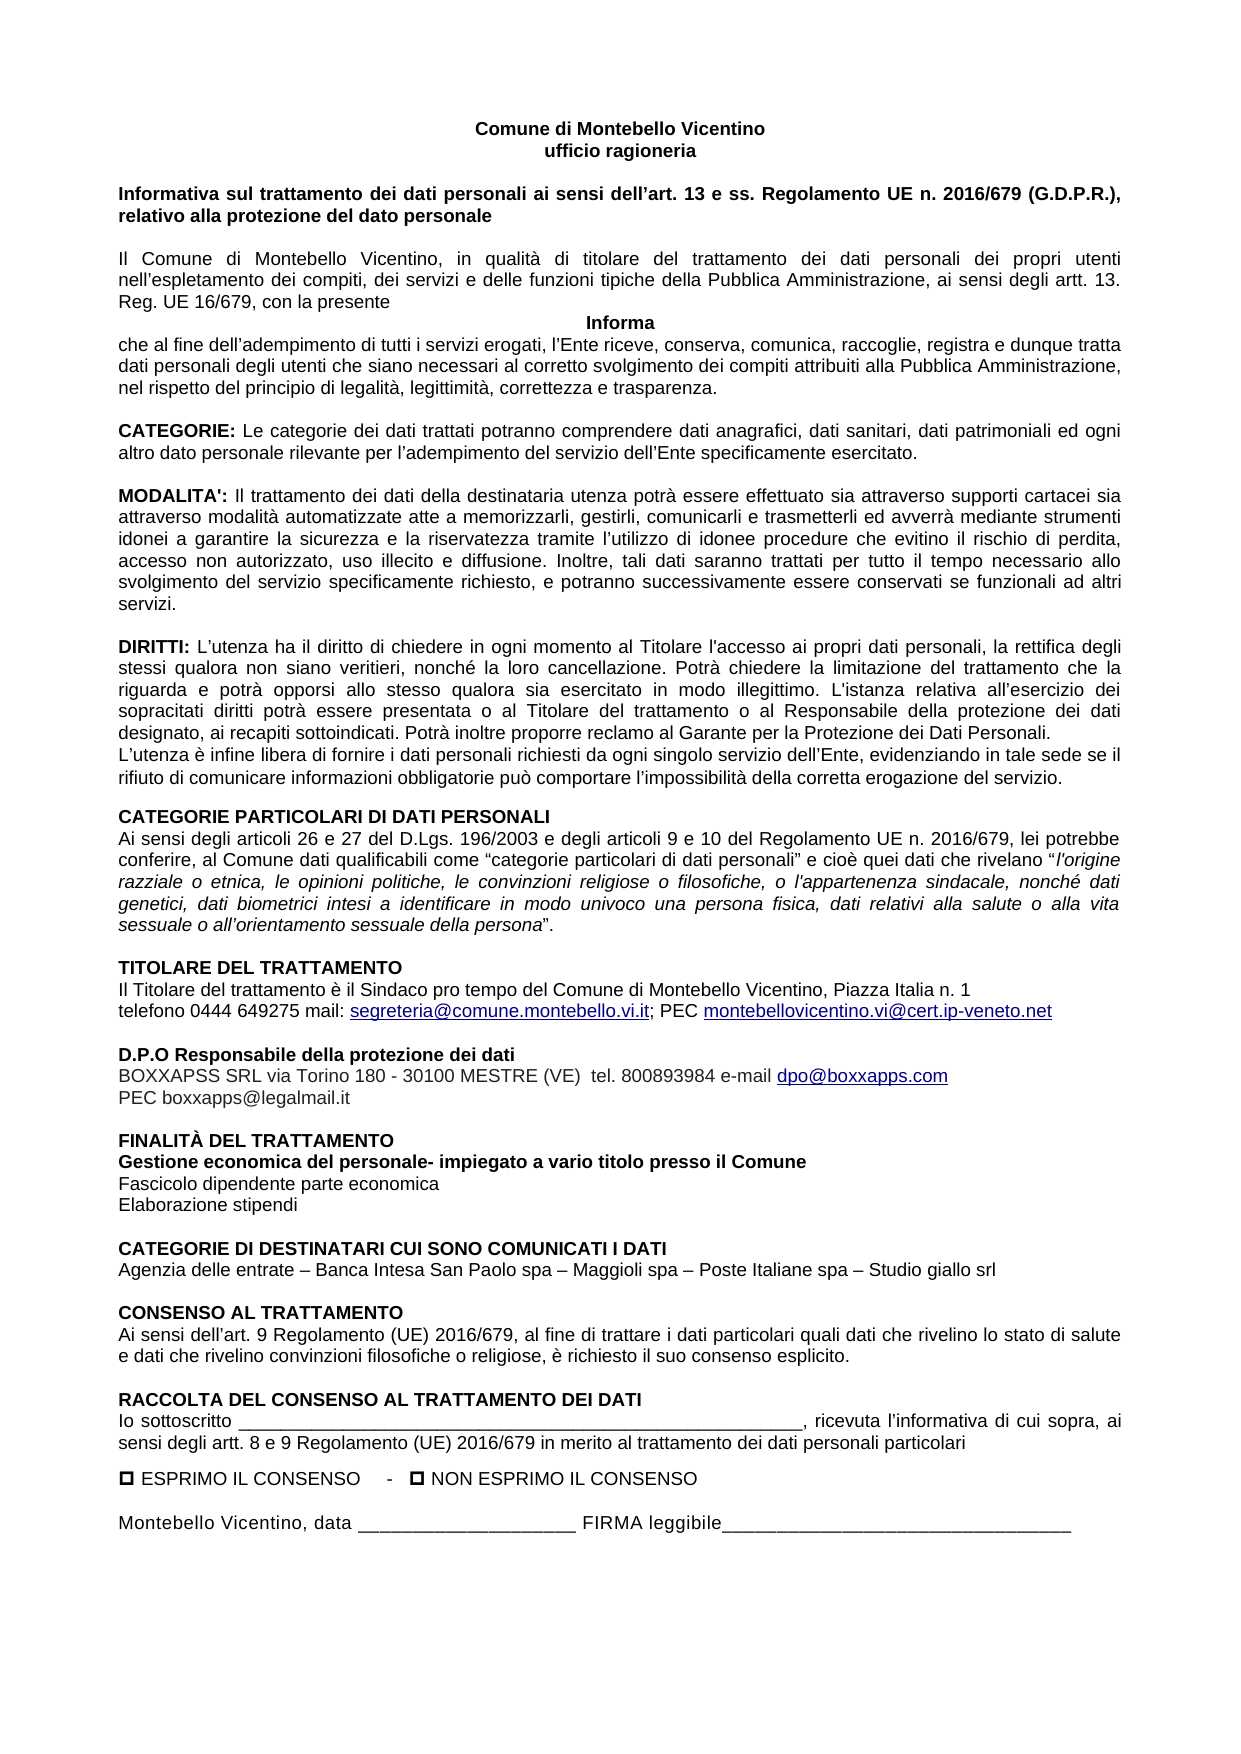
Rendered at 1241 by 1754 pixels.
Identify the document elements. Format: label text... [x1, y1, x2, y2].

text CATEGORIE DI DESTINATARI CUI SONO COMUNICATI I DATI [118, 1237, 1122, 1259]
text Io sottoscritto ______________________________________________________, ricevuta l’informativa di cui sopra, ai sensi degli artt. 8 e 9 Regolamento (UE) 2016/679 in merito al trattamento dei dati personali particolari [118, 1410, 1122, 1453]
text Gestione economica del personale- impiegato a vario titolo presso il Comune [118, 1151, 1122, 1173]
text Il Titolare del trattamento è il Sindaco pro tempo del Comune di Montebello Vicentino, Piazza Italia n. 1 [118, 979, 1122, 1000]
text Elaborazione stipendi [118, 1194, 1122, 1216]
text Ai sensi dell’art. 9 Regolamento (UE) 2016/679, al fine di trattare i dati particolari quali dati che rivelino lo stato di salute e dati che rivelino convinzioni filosofiche o religiose, è richiesto il suo consenso esplicito. [118, 1324, 1122, 1367]
text PEC boxxapps@legalmail.it [118, 1086, 1122, 1108]
text Comune di Montebello Vicentino [118, 118, 1122, 140]
text ufficio ragioneria [118, 140, 1122, 161]
text Agenzia delle entrate – Banca Intesa San Paolo spa – Maggioli spa – Poste Italiane spa – Studio giallo srl [118, 1259, 1122, 1281]
text RACCOLTA DEL CONSENSO AL TRATTAMENTO DEI DATI [118, 1388, 1122, 1410]
text Informativa sul trattamento dei dati personali ai sensi dell’art. 13 e ss. Regolamento UE n. 2016/679 (G.D.P.R.), relativo alla protezione del dato personale [118, 183, 1122, 226]
text DIRITTI: L’utenza ha il diritto di chiedere in ogni momento al Titolare l'accesso ai propri dati personali, la rettifica degli stessi qualora non siano veritieri, nonché la loro cancellazione. Potrà chiedere la limitazione del trattamento che la riguarda e potrà opporsi allo stesso qualora sia esercitato in modo illegittimo. L'istanza relativa all’esercizio dei sopracitati diritti potrà essere presentata o al Titolare del trattamento o al Responsabile della protezione dei dati designato, ai recapiti sottoindicati. Potrà inoltre proporre reclamo al Garante per la Protezione dei Dati Personali. [118, 636, 1122, 743]
text CATEGORIE PARTICOLARI DI DATI PERSONALI [118, 806, 1122, 828]
text Montebello Vicentino, data ____________________ FIRMA leggibile________________________________ [118, 1512, 1079, 1533]
text L’utenza è infine libera di fornire i dati personali richiesti da ogni singolo servizio dell’Ente, evidenziando in tale sede se il rifiuto di comunicare informazioni obbligatorie può comportare l’impossibilità della corretta erogazione del servizio. [118, 743, 1122, 788]
text FINALITÀ DEL TRATTAMENTO [118, 1129, 1122, 1151]
text telefono 0444 649275 mail: segreteria@comune.montebello.vi.it; PEC montebellovicentino.vi@cert.ip-veneto.net [118, 1000, 1122, 1022]
text Il Comune di Montebello Vicentino, in qualità di titolare del trattamento dei dati personali dei propri utenti nell’espletamento dei compiti, dei servizi e delle funzioni tipiche della Pubblica Amministrazione, ai sensi degli artt. 13. Reg. UE 16/679, con la presente [118, 247, 1122, 312]
text CATEGORIE: Le categorie dei dati trattati potranno comprendere dati anagrafici, dati sanitari, dati patrimoniali ed ogni altro dato personale rilevante per l’adempimento del servizio dell’Ente specificamente esercitato. [118, 420, 1122, 463]
text Fascicolo dipendente parte economica [118, 1173, 1122, 1194]
text CONSENSO AL TRATTAMENTO [118, 1302, 1122, 1324]
text MODALITA': Il trattamento dei dati della destinataria utenza potrà essere effettuato sia attraverso supporti cartacei sia attraverso modalità automatizzate atte a memorizzarli, gestirli, comunicarli e trasmetterli ed avverrà mediante strumenti idonei a garantire la sicurezza e la riservatezza tramite l’utilizzo di idonee procedure che evitino il rischio di perdita, accesso non autorizzato, uso illecito e diffusione. Inoltre, tali dati saranno trattati per tutto il tempo necessario allo svolgimento del servizio specificamente richiesto, e potranno successivamente essere conservati se funzionali ad altri servizi. [118, 485, 1122, 614]
text Informa [118, 312, 1122, 334]
text BOXXAPSS SRL via Torino 180 - 30100 MESTRE (VE) tel. 800893984 e-mail dpo@boxxapps.com [118, 1065, 1122, 1086]
text che al fine dell’adempimento di tutti i servizi erogati, l’Ente riceve, conserva, comunica, raccoglie, registra e dunque tratta dati personali degli utenti che siano necessari al corretto svolgimento dei compiti attribuiti alla Pubblica Amministrazione, nel rispetto del principio di legalità, legittimità, correttezza e trasparenza. [118, 334, 1122, 398]
text TITOLARE DEL TRATTAMENTO [118, 957, 1122, 979]
text Ai sensi degli articoli 26 e 27 del D.Lgs. 196/2003 e degli articoli 9 e 10 del Regolamento UE n. 2016/679, lei potrebbe conferire, al Comune dati qualificabili come “categorie particolari di dati personali” e cioè quei dati che rivelano “l'origine razziale o etnica, le opinioni politiche, le convinzioni religiose o filosofiche, o l'appartenenza sindacale, nonché dati genetici, dati biometrici intesi a identificare in modo univoco una persona fisica, dati relativi alla salute o alla vita sessuale o all’orientamento sessuale della persona”. [118, 828, 1122, 936]
text  ESPRIMO IL CONSENSO -  NON ESPRIMO IL CONSENSO [118, 1467, 1122, 1489]
text D.P.O Responsabile della protezione dei dati [118, 1043, 1122, 1065]
